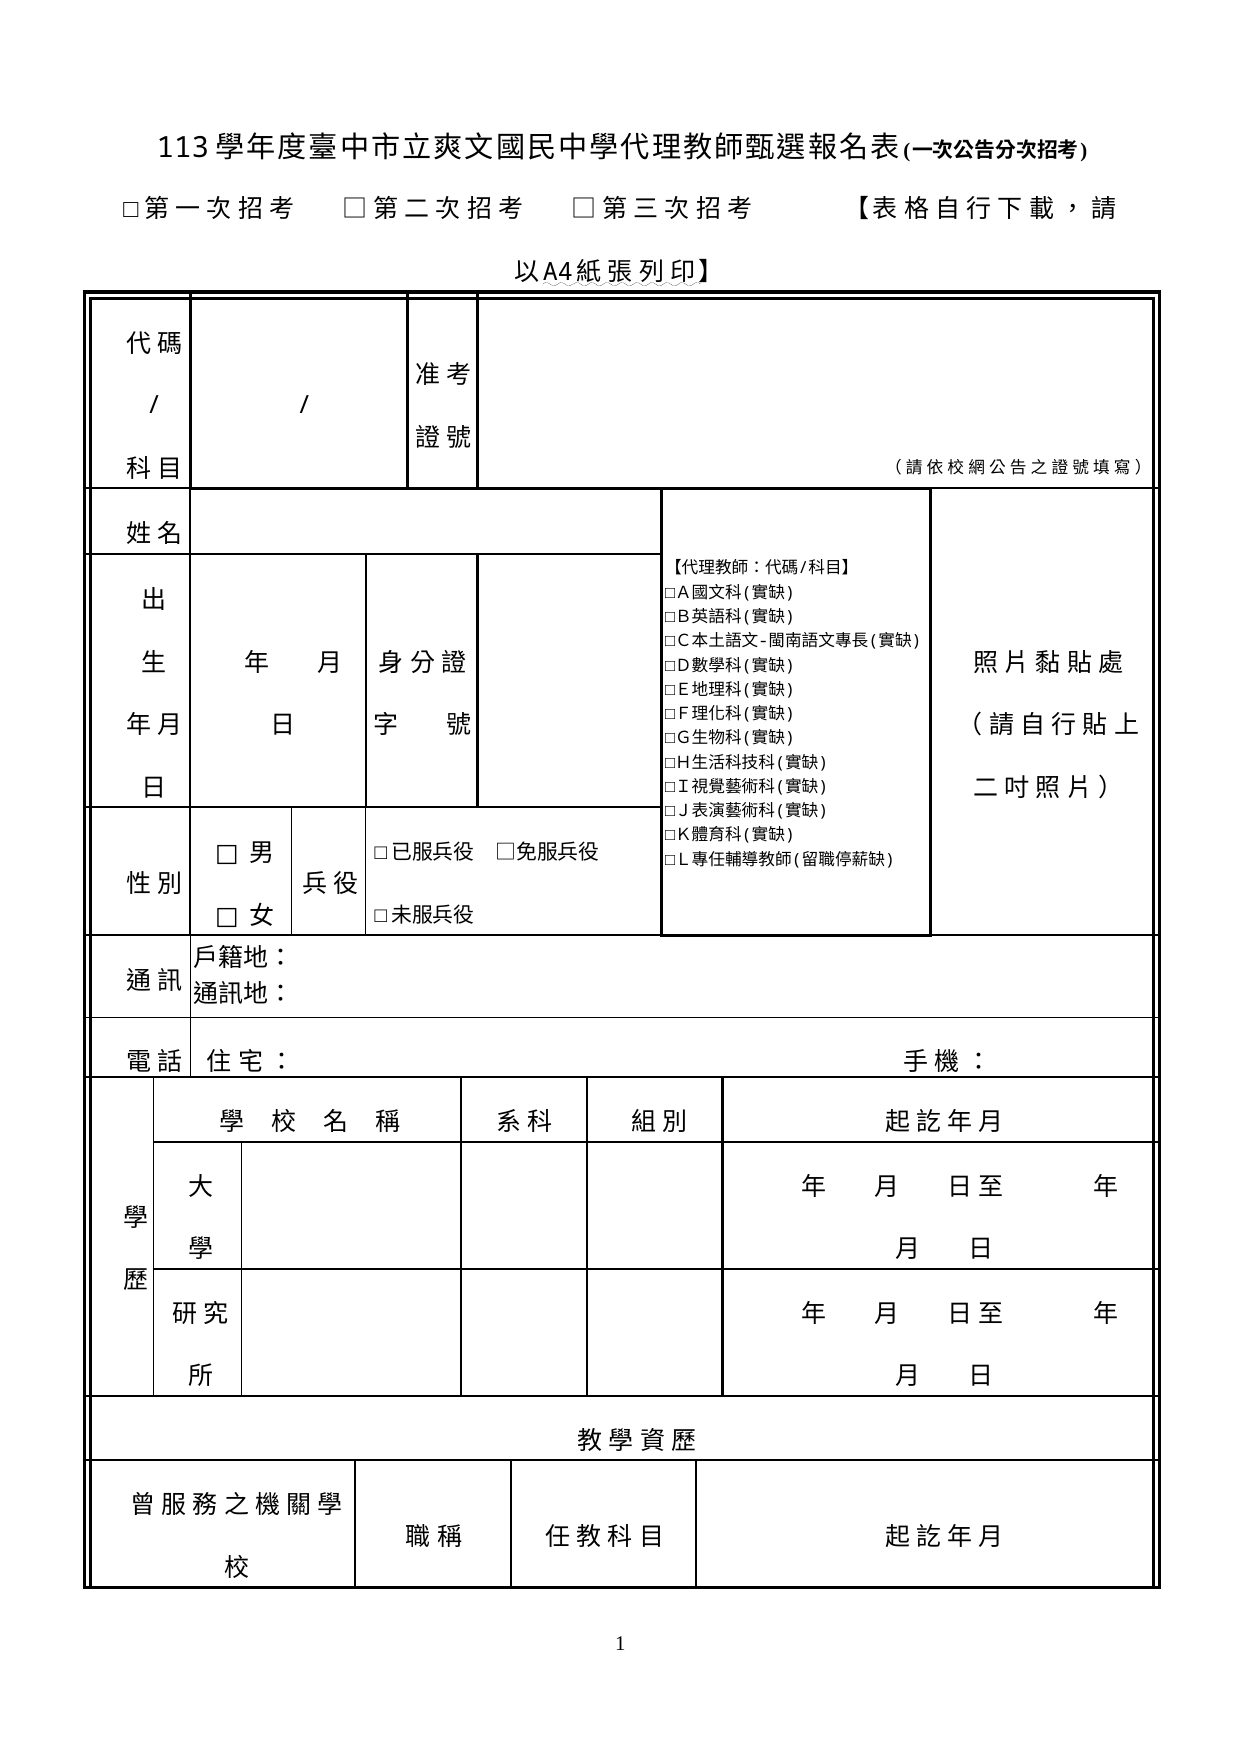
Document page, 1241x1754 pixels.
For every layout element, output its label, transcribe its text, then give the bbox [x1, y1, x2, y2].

table_cell 任教科目 [512, 1461, 695, 1586]
table_cell [462, 1270, 586, 1395]
table_cell 通訊處 [92, 936, 190, 1017]
table_cell [462, 1143, 586, 1268]
table_cell 組別 [588, 1078, 721, 1141]
table_cell 曾服務之機關學校 [92, 1461, 354, 1586]
table_cell [191, 490, 660, 553]
text □第一次招考 □第二次招考 □第三次招考 【表格自行下載，請以A4紙張列印】 [120, 165, 1120, 290]
table_header / [192, 300, 406, 487]
table_cell 住宅： 手機： [191, 1018, 1152, 1076]
table_cell 照片黏貼處 （請自行貼上二吋照片） [932, 489, 1152, 934]
table_cell 學 校 名 稱 [154, 1078, 460, 1141]
table_cell 研究所 [154, 1270, 241, 1395]
table_cell [588, 1270, 721, 1395]
table_cell 年 月 日至 年 月 日 [724, 1270, 1152, 1395]
table_cell 學 歷 [92, 1078, 153, 1395]
table_cell [242, 1270, 460, 1395]
table_cell 年 月 日至 年 月 日 [724, 1143, 1152, 1268]
table_cell 性別 [92, 808, 189, 934]
table_header （請依校網公告之證號填寫） [479, 294, 1156, 487]
table_cell 兵役 [292, 808, 365, 934]
table_cell 年 月 日 [191, 555, 365, 806]
table_cell 電話 [92, 1018, 190, 1076]
table_cell 戶籍地： 通訊地： [191, 936, 1152, 1017]
table_cell 起訖年月 [697, 1461, 1152, 1586]
table_cell 身分證 字 號 [367, 555, 476, 806]
table_cell 系科 [462, 1078, 586, 1141]
table_cell 大 學 [154, 1143, 241, 1268]
text 113學年度臺中市立爽文國民中學代理教師甄選報名表(一次公告分次招考) [120, 103, 1120, 165]
table_cell 出 生 年月日 [92, 555, 189, 806]
table_cell [242, 1143, 460, 1268]
table_cell 姓名 [92, 489, 189, 553]
table_cell [479, 555, 660, 806]
table_cell [588, 1143, 721, 1268]
table_header 代碼/ 科目 [87, 294, 189, 487]
table_cell 男 女 [191, 808, 291, 934]
table_cell 教學資歷 [92, 1397, 1152, 1459]
table_cell 職稱 [356, 1461, 510, 1586]
table_header 准考證號 [409, 300, 476, 487]
table_cell □已服兵役 □免服兵役 □未服兵役 [366, 808, 660, 934]
table_cell 起訖年月 [724, 1078, 1152, 1141]
table_cell 【代理教師：代碼/科目】 □Ａ國文科(實缺) □Ｂ英語科(實缺) □Ｃ本土語文-閩南語文專長(實缺) □Ｄ數學科(實缺) □Ｅ地理科(實缺) □Ｆ理化科(實缺) □Ｇ生物科(實缺) □Ｈ生活科技科(實缺) □Ｉ視覺藝術科(實缺) □Ｊ表演藝術科(實缺) □Ｋ體育科(實缺) □Ｌ專任輔導教師(留職停薪缺) [663, 490, 929, 934]
